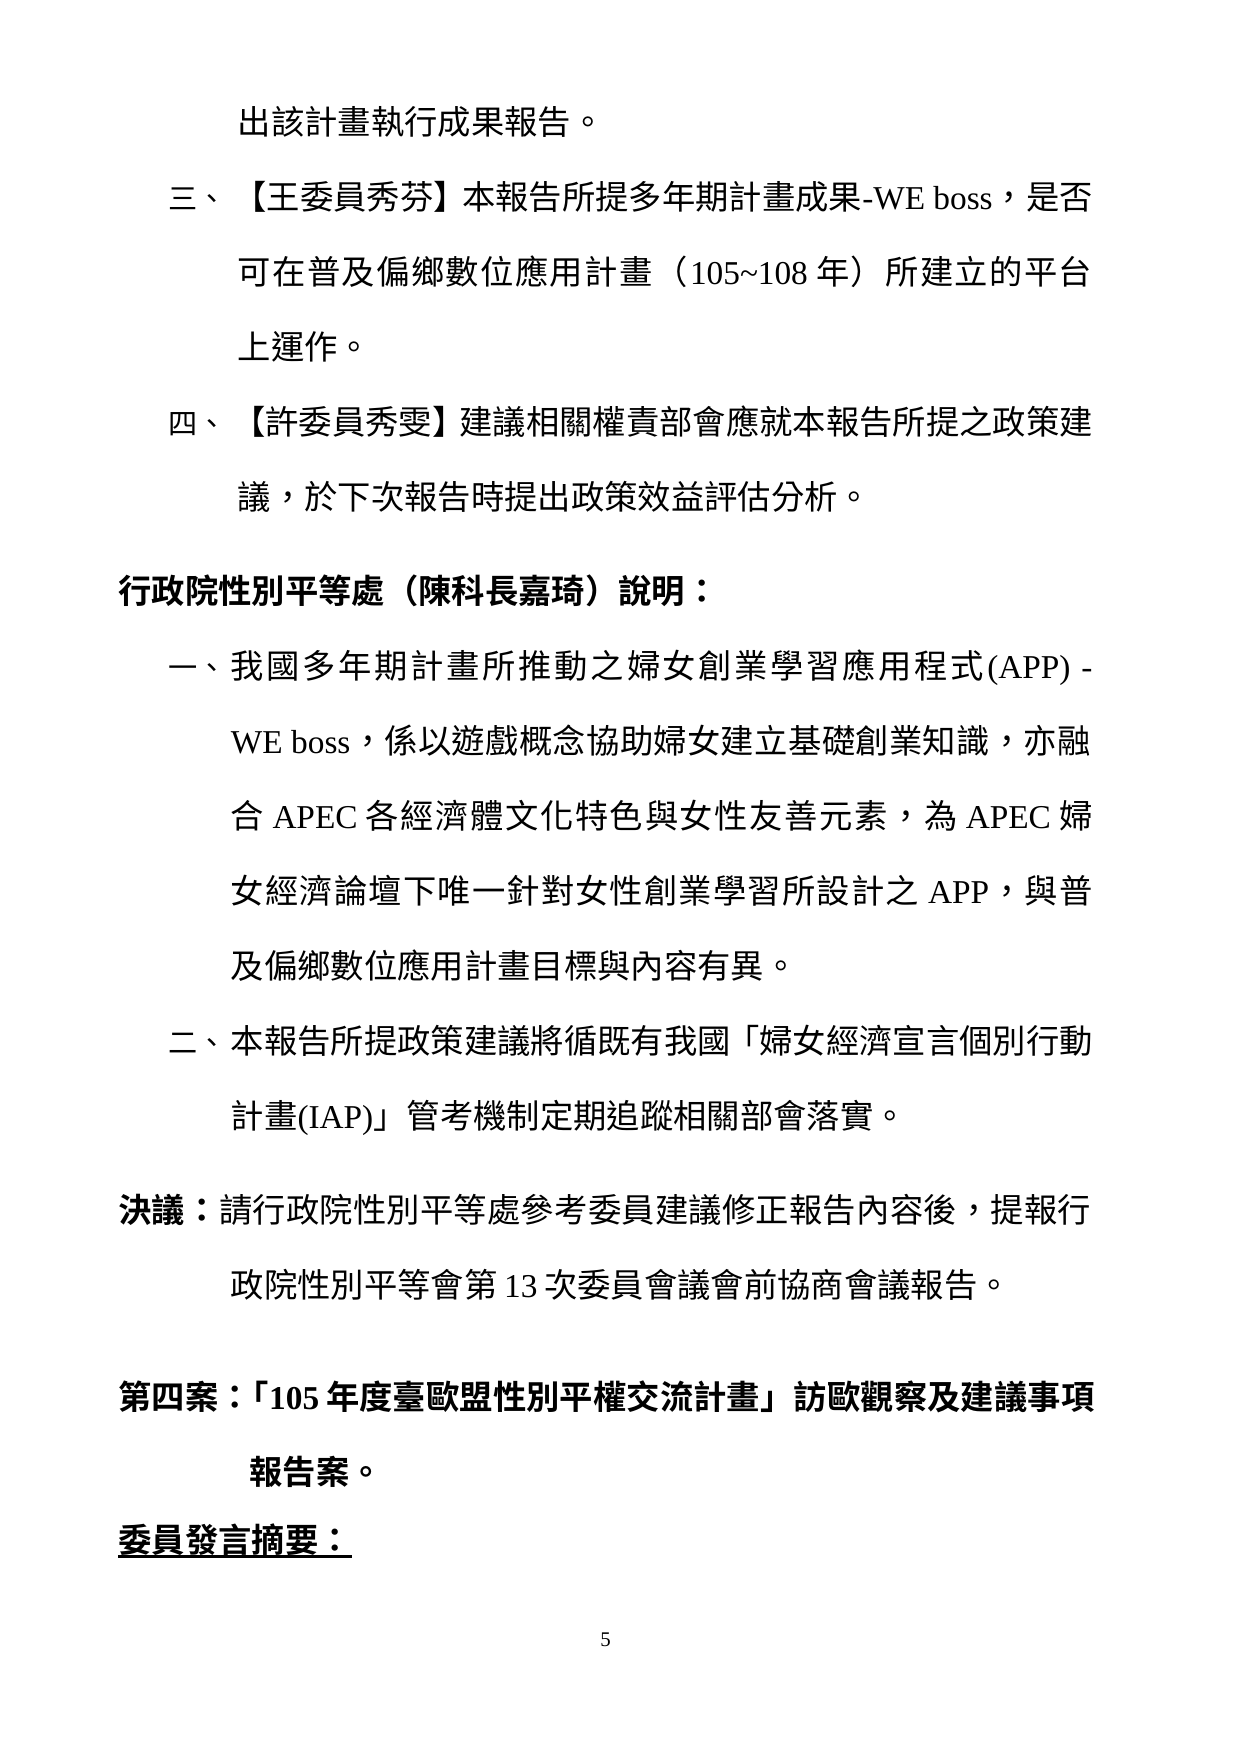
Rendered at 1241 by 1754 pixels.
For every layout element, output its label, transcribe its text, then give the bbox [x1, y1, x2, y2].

text 委員發言摘要： [118, 1507, 1092, 1564]
list 我國多年期計畫所推動之婦女創業學習應用程式(APP) - WE boss，係以遊戲概念協助婦女建立基礎創業知識，亦融合APEC各經濟體文化特色與女性友善元素，為APEC婦女經濟論壇下唯一針對女性創業學習所設計之APP，與普及偏鄉數位應用計畫目標與內容有異。 [168, 626, 1092, 1001]
text 決議：請行政院性別平等處參考委員建議修正報告內容後，提報行政院性別平等會第13次委員會議會前協商會議報告。 [118, 1170, 1092, 1320]
list 【許委員秀雯】建議相關權責部會應就本報告所提之政策建議，於下次報告時提出政策效益評估分析。 [168, 382, 1092, 532]
list 本報告所提政策建議將循既有我國「婦女經濟宣言個別行動計畫(IAP)」管考機制定期追蹤相關部會落實。 [168, 1001, 1092, 1151]
text 第四案：「105年度臺歐盟性別平權交流計畫」訪歐觀察及建議事項報告案。 [118, 1357, 1097, 1507]
text 行政院性別平等處（陳科長嘉琦）說明： [118, 551, 1092, 626]
list 【王委員秀芬】本報告所提多年期計畫成果-WE boss，是否可在普及偏鄉數位應用計畫（105~108年）所建立的平台上運作。 [168, 157, 1092, 382]
list 出該計畫執行成果報告。 [168, 82, 1092, 157]
